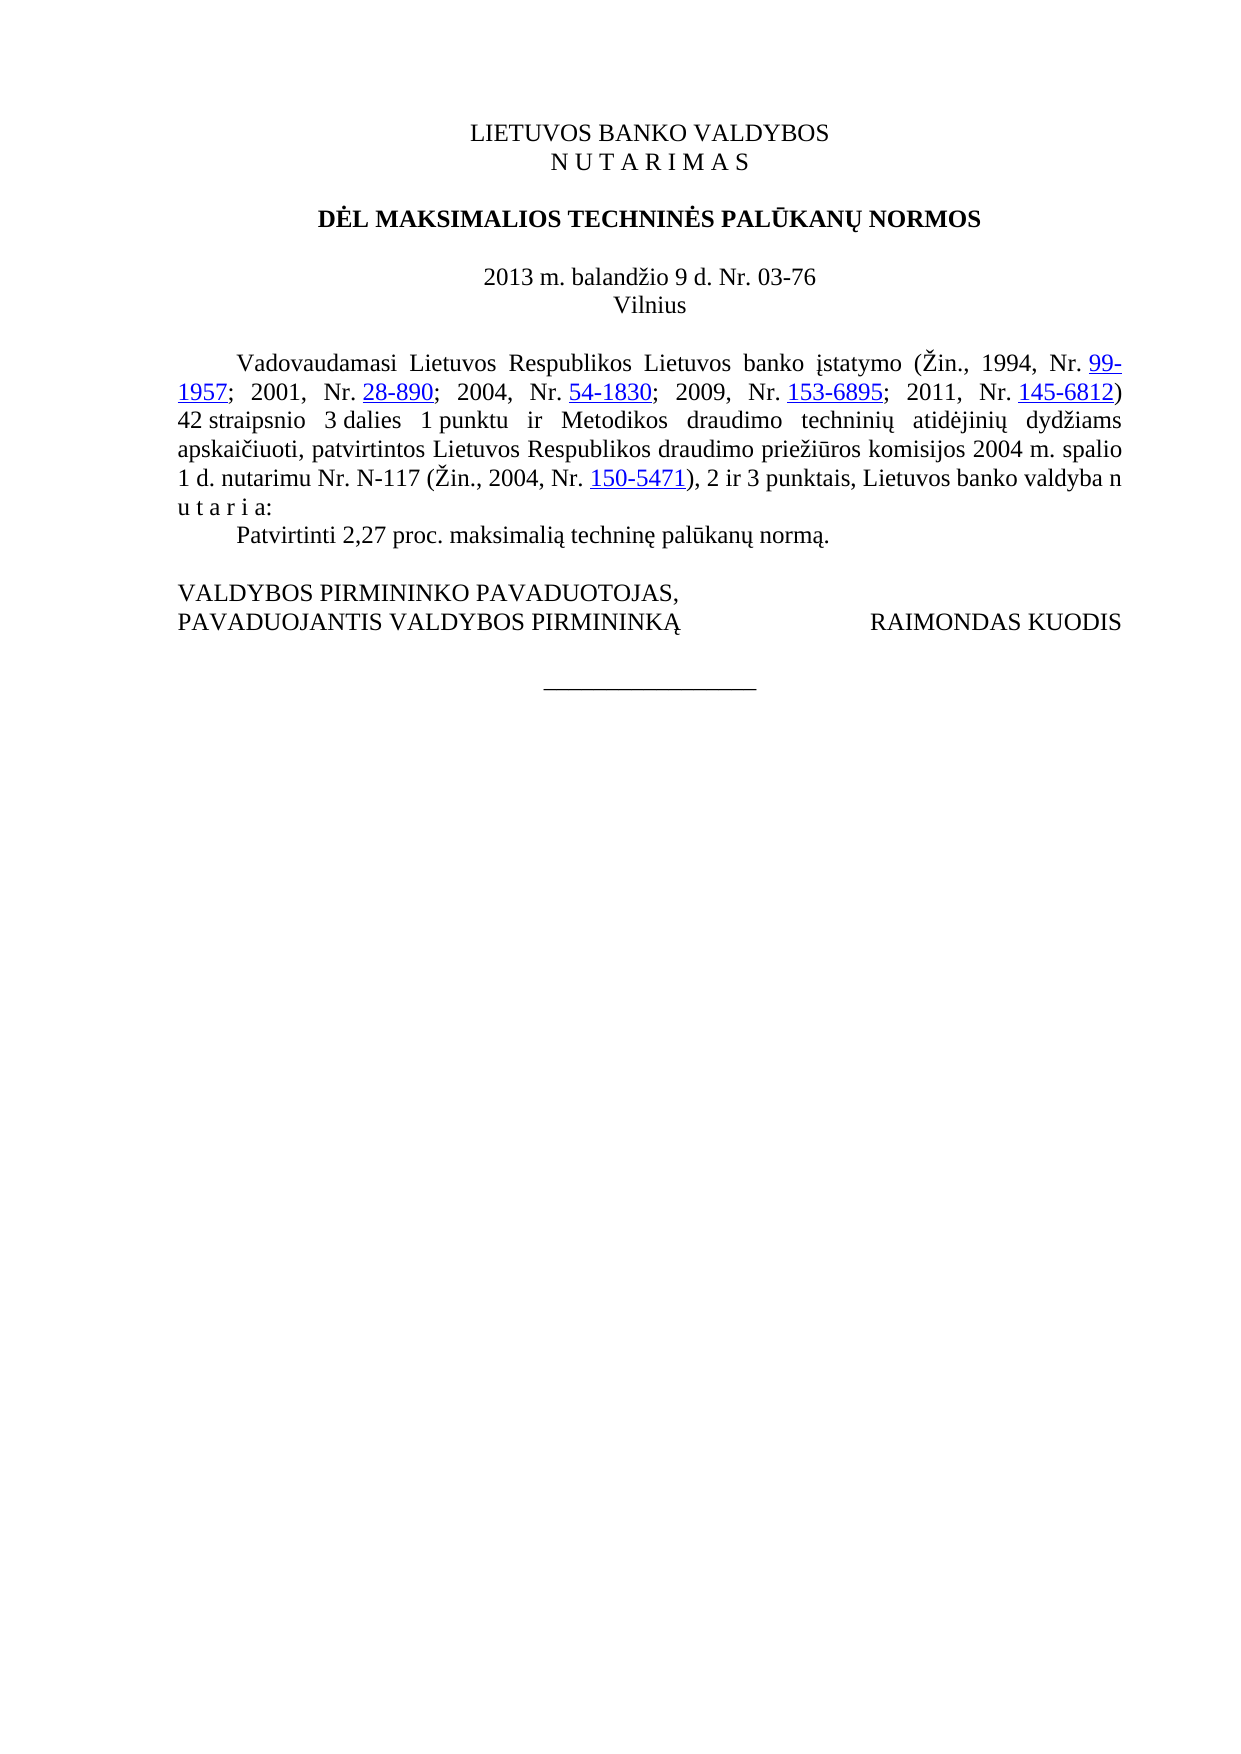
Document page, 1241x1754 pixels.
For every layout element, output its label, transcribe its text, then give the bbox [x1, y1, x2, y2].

text DĖL maksimalios techninės palūkanų normos [177, 204, 1122, 233]
text 2013 m. balandžio 9 d. Nr. 03-76 [177, 262, 1122, 291]
text Patvirtinti 2,27 proc. maksimalią techninę palūkanų normą. [177, 521, 1122, 549]
text Vadovaudamasi Lietuvos Respublikos Lietuvos banko įstatymo (Žin., 1994, Nr. 99-1957; 2001, Nr. 28-890; 2004, Nr. 54-1830; 2009, Nr. 153-6895; 2011, Nr. 145-6812) 42 straipsnio 3 dalies 1 punktu ir Metodikos draudimo techninių atidėjinių dydžiams apskaičiuoti, patvirtintos Lietuvos Respublikos draudimo priežiūros komisijos 2004 m. spalio 1 d. nutarimu Nr. N-117 (Žin., 2004, Nr. 150-5471), 2 ir 3 punktais, Lietuvos banko valdyba n u t a r i a: [177, 348, 1122, 521]
text N U T A R I M A S [177, 147, 1122, 176]
text Valdybos pirmininko pavaduotojas, [177, 578, 1122, 607]
text _________________ [177, 664, 1122, 693]
text Vilnius [177, 291, 1122, 319]
text LIETUVOS BANKO VALDYBOS [177, 118, 1122, 147]
text pavaduojantis Valdybos pirmininką Raimondas Kuodis [177, 607, 1122, 636]
